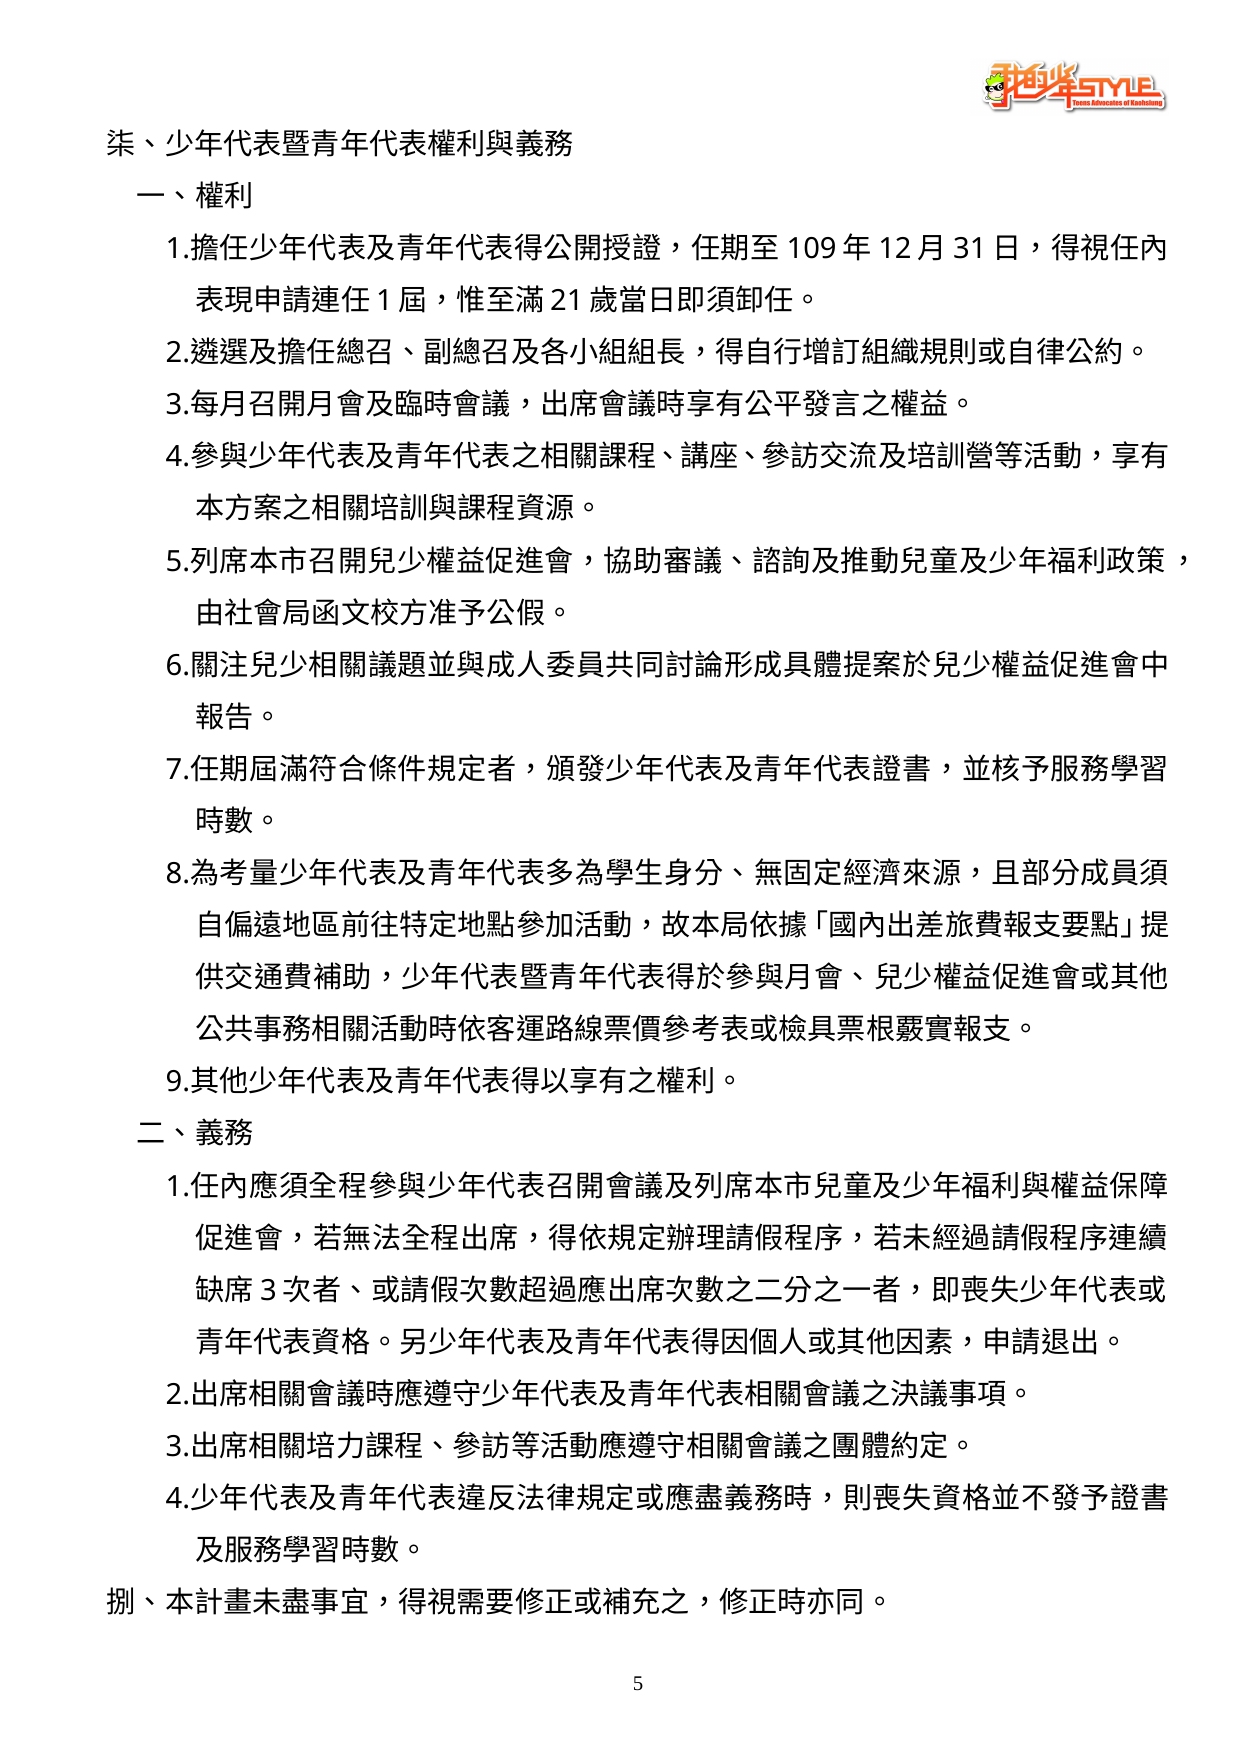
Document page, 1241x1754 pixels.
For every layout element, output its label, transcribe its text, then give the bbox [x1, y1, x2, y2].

list 參與少年代表及青年代表之相關課程、講座、參訪交流及培訓營等活動，享有本方案之相關培訓與課程資源。 [165, 425, 1169, 529]
list 擔任少年代表及青年代表得公開授證，任期至109年12月31日，得視任內表現申請連任1屆，惟至滿21歲當日即須卸任。 [165, 217, 1169, 321]
list 義務 [136, 1102, 1169, 1154]
list 任內應須全程參與少年代表召開會議及列席本市兒童及少年福利與權益保障促進會，若無法全程出席，得依規定辦理請假程序，若未經過請假程序連續缺席3次者、或請假次數超過應出席次數之二分之一者，即喪失少年代表或青年代表資格。另少年代表及青年代表得因個人或其他因素，申請退出。 [165, 1154, 1169, 1363]
list 少年代表暨青年代表權利與義務 [106, 113, 1169, 165]
list 遴選及擔任總召、副總召及各小組組長，得自行增訂組織規則或自律公約。 [165, 321, 1169, 373]
list 任期屆滿符合條件規定者，頒發少年代表及青年代表證書，並核予服務學習時數。 [165, 738, 1169, 842]
list 少年代表及青年代表違反法律規定或應盡義務時，則喪失資格並不發予證書及服務學習時數。 [165, 1467, 1169, 1571]
picture [970, 58, 1170, 116]
list 列席本市召開兒少權益促進會，協助審議、諮詢及推動兒童及少年福利政策，由社會局函文校方准予公假。 [165, 529, 1169, 633]
list 每月召開月會及臨時會議，出席會議時享有公平發言之權益。 [165, 373, 1169, 425]
list 關注兒少相關議題並與成人委員共同討論形成具體提案於兒少權益促進會中報告。 [165, 633, 1169, 738]
list 其他少年代表及青年代表得以享有之權利。 [165, 1050, 1169, 1102]
list 出席相關培力課程、參訪等活動應遵守相關會議之團體約定。 [165, 1415, 1169, 1467]
list 本計畫未盡事宜，得視需要修正或補充之，修正時亦同。 [106, 1571, 1228, 1623]
list 為考量少年代表及青年代表多為學生身分、無固定經濟來源，且部分成員須自偏遠地區前往特定地點參加活動，故本局依據「國內出差旅費報支要點」提供交通費補助，少年代表暨青年代表得於參與月會、兒少權益促進會或其他公共事務相關活動時依客運路線票價參考表或檢具票根覈實報支。 [165, 842, 1169, 1050]
list 出席相關會議時應遵守少年代表及青年代表相關會議之決議事項。 [165, 1363, 1169, 1415]
list 權利 [136, 165, 1169, 217]
